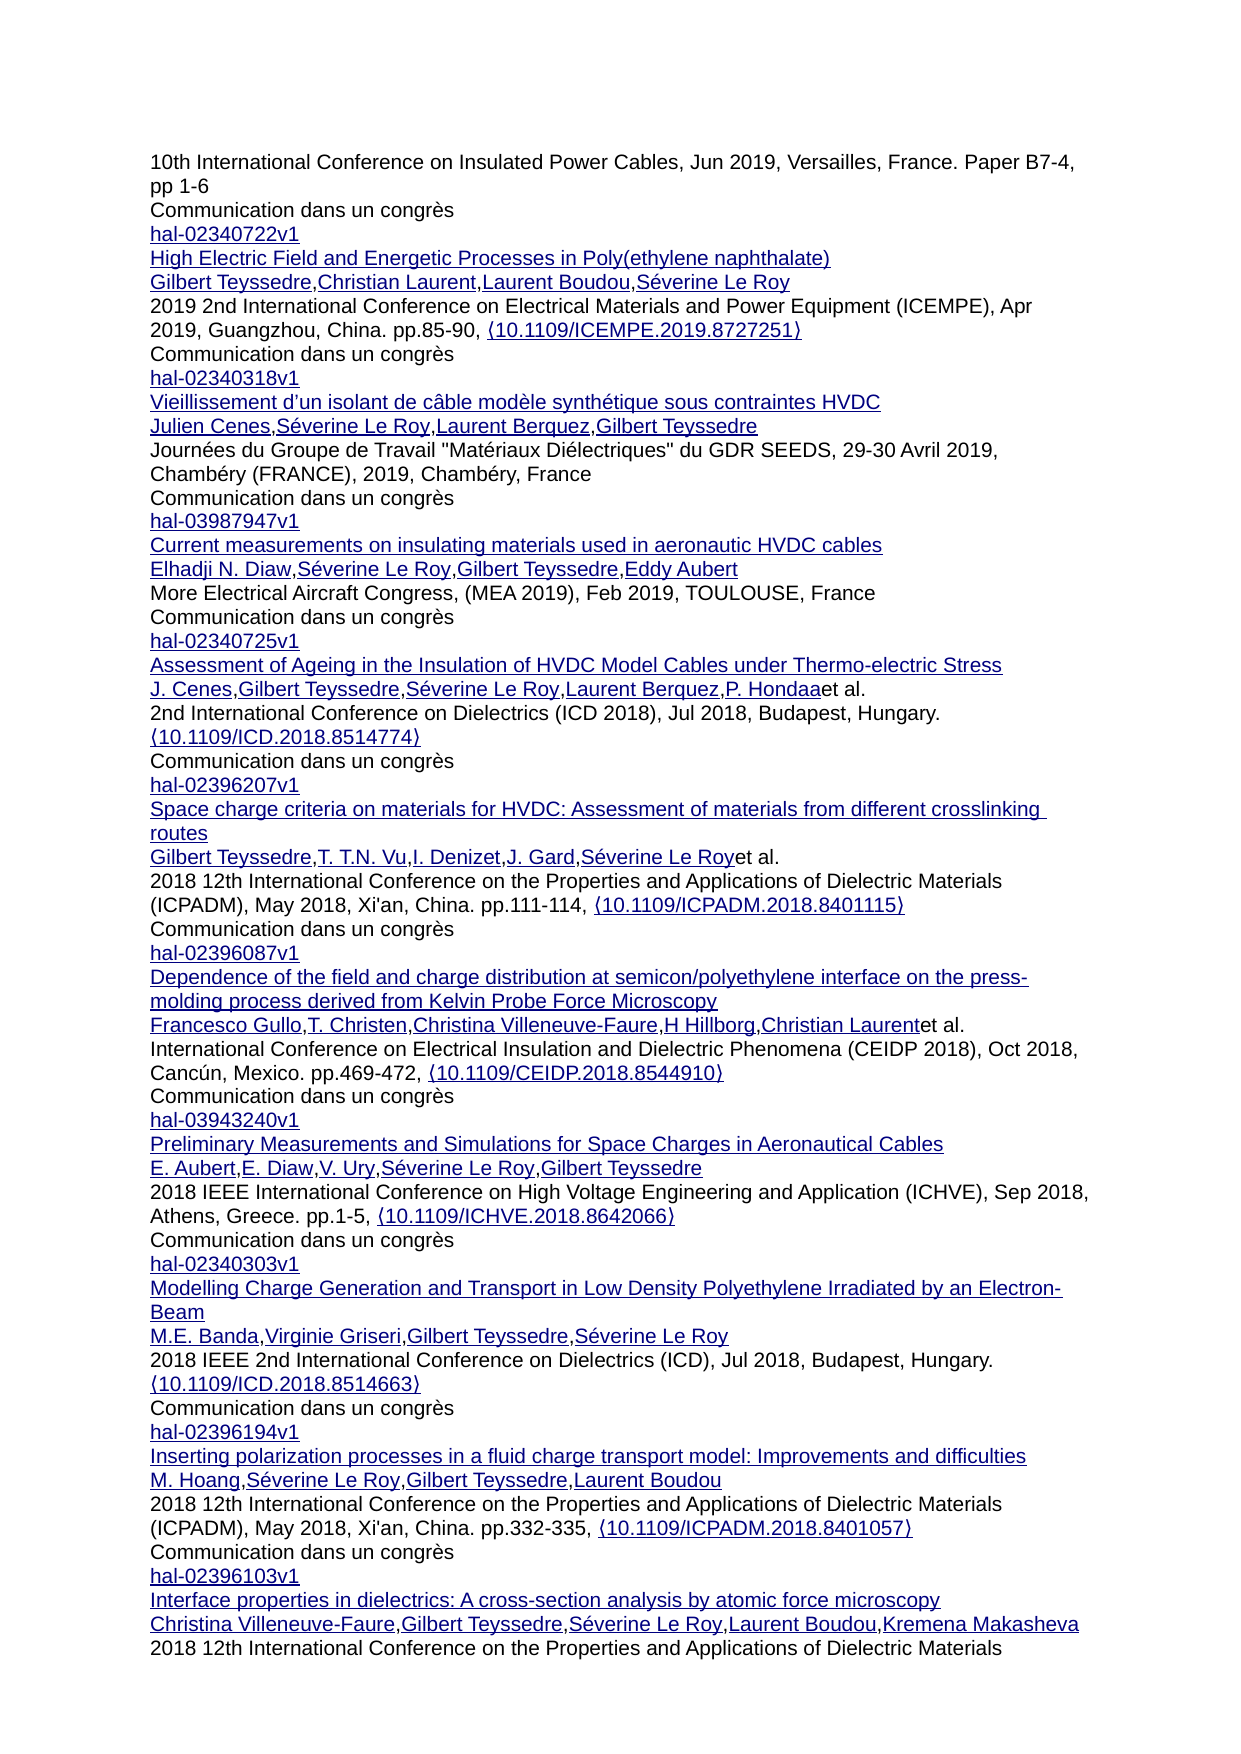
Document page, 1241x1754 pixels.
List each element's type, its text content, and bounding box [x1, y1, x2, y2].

table_cell Vieillissement d’un isolant de câble modèle synthétique sous contraintes HVDC Julien Cenes,Séverine Le Roy,Laurent Berquez,Gilbert Teyssedre Journées du Groupe de Travail "Matériaux Diélectriques" du GDR SEEDS, 29-30 Avril 2019, Chambéry (FRANCE), 2019, Chambéry, France Communication dans un congrès hal-03987947v1 [150, 390, 1090, 533]
table_cell Current measurements on insulating materials used in aeronautic HVDC cables Elhadji N. Diaw,Séverine Le Roy,Gilbert Teyssedre,Eddy Aubert More Electrical Aircraft Congress, (MEA 2019), Feb 2019, TOULOUSE, France Communication dans un congrès hal-02340725v1 [150, 533, 1090, 653]
table_cell Inserting polarization processes in a fluid charge transport model: Improvements and difficulties M. Hoang,Séverine Le Roy,Gilbert Teyssedre,Laurent Boudou 2018 12th International Conference on the Properties and Applications of Dielectric Materials (ICPADM), May 2018, Xi'an, China. pp.332-335, ⟨10.1109/ICPADM.2018.8401057⟩ Communication dans un congrès hal-02396103v1 [150, 1444, 1090, 1587]
table_cell Modelling Charge Generation and Transport in Low Density Polyethylene Irradiated by an Electron-Beam M.E. Banda,Virginie Griseri,Gilbert Teyssedre,Séverine Le Roy 2018 IEEE 2nd International Conference on Dielectrics (ICD), Jul 2018, Budapest, Hungary. ⟨10.1109/ICD.2018.8514663⟩ Communication dans un congrès hal-02396194v1 [150, 1276, 1090, 1444]
table_cell Space charge criteria on materials for HVDC: Assessment of materials from different crosslinking routes Gilbert Teyssedre,T. T.N. Vu,I. Denizet,J. Gard,Séverine Le Royet al. 2018 12th International Conference on the Properties and Applications of Dielectric Materials (ICPADM), May 2018, Xi'an, China. pp.111-114, ⟨10.1109/ICPADM.2018.8401115⟩ Communication dans un congrès hal-02396087v1 [150, 797, 1090, 964]
table_cell 10th International Conference on Insulated Power Cables, Jun 2019, Versailles, France. Paper B7-4, pp 1-6 Communication dans un congrès hal-02340722v1 [150, 150, 1090, 246]
table_cell Dependence of the field and charge distribution at semicon/polyethylene interface on the press-molding process derived from Kelvin Probe Force Microscopy Francesco Gullo,T. Christen,Christina Villeneuve-Faure,H Hillborg,Christian Laurentet al. International Conference on Electrical Insulation and Dielectric Phenomena (CEIDP 2018), Oct 2018, Cancún, Mexico. pp.469-472, ⟨10.1109/CEIDP.2018.8544910⟩ Communication dans un congrès hal-03943240v1 [150, 965, 1090, 1132]
table_cell Preliminary Measurements and Simulations for Space Charges in Aeronautical Cables E. Aubert,E. Diaw,V. Ury,Séverine Le Roy,Gilbert Teyssedre 2018 IEEE International Conference on High Voltage Engineering and Application (ICHVE), Sep 2018, Athens, Greece. pp.1-5, ⟨10.1109/ICHVE.2018.8642066⟩ Communication dans un congrès hal-02340303v1 [150, 1132, 1090, 1276]
table_cell Interface properties in dielectrics: A cross-section analysis by atomic force microscopy Christina Villeneuve-Faure,Gilbert Teyssedre,Séverine Le Roy,Laurent Boudou,Kremena Makasheva 2018 12th International Conference on the Properties and Applications of Dielectric Materials [150, 1588, 1090, 1659]
table_cell High Electric Field and Energetic Processes in Poly(ethylene naphthalate) Gilbert Teyssedre,Christian Laurent,Laurent Boudou,Séverine Le Roy 2019 2nd International Conference on Electrical Materials and Power Equipment (ICEMPE), Apr 2019, Guangzhou, China. pp.85-90, ⟨10.1109/ICEMPE.2019.8727251⟩ Communication dans un congrès hal-02340318v1 [150, 246, 1090, 389]
table_cell Assessment of Ageing in the Insulation of HVDC Model Cables under Thermo-electric Stress J. Cenes,Gilbert Teyssedre,Séverine Le Roy,Laurent Berquez,P. Hondaaet al. 2nd International Conference on Dielectrics (ICD 2018), Jul 2018, Budapest, Hungary. ⟨10.1109/ICD.2018.8514774⟩ Communication dans un congrès hal-02396207v1 [150, 653, 1090, 797]
